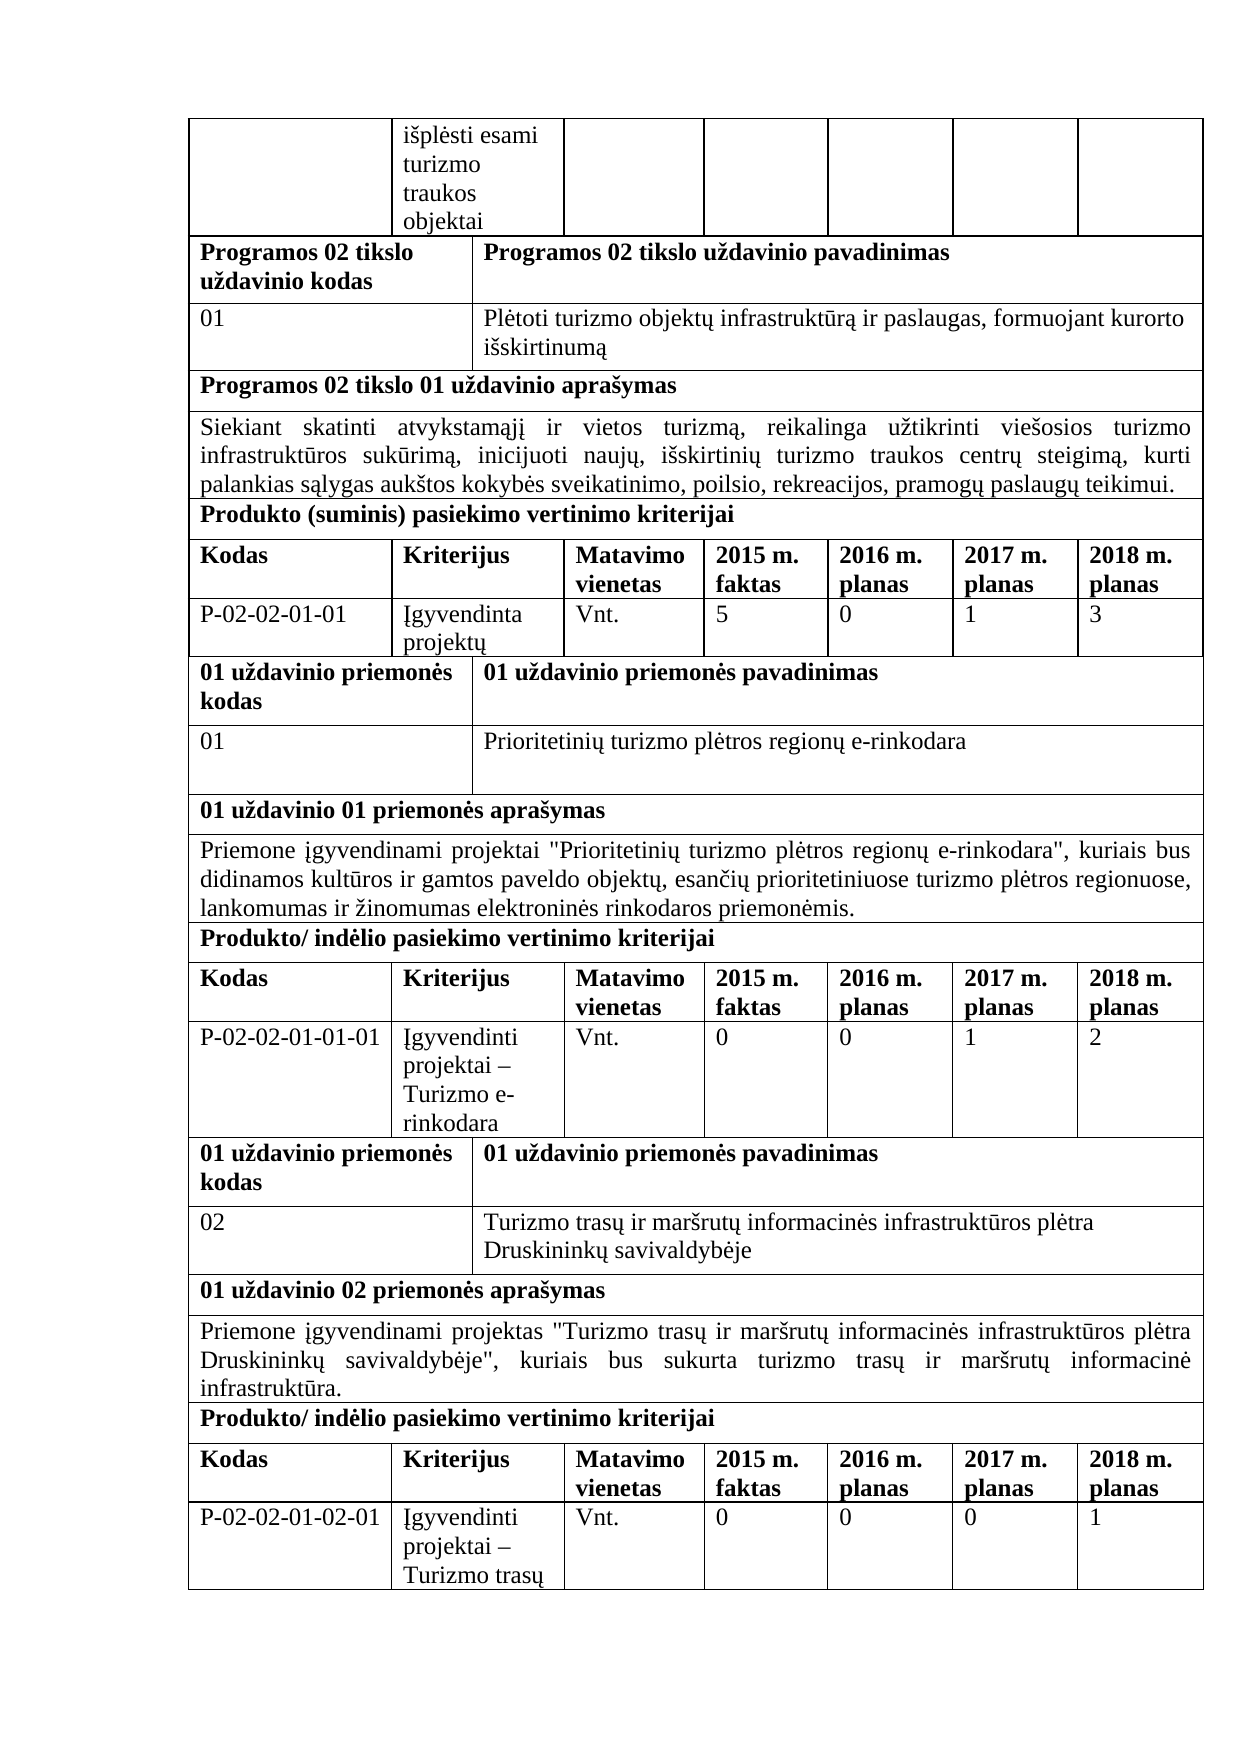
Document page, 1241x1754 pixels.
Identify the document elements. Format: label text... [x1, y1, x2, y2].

table_cell Vnt. [565, 599, 703, 656]
table_cell 2015 m. faktas [705, 1444, 827, 1501]
table_cell 2017 m. planas [953, 963, 1077, 1021]
table_cell 2015 m. faktas [705, 540, 827, 598]
table_cell [190, 119, 391, 235]
table_cell 01 uždavinio 02 priemonės aprašymas [189, 1275, 1203, 1315]
table_cell [1204, 656, 1210, 725]
table_cell 01 [190, 304, 472, 369]
table_cell 02 [189, 1207, 472, 1274]
table_cell [954, 119, 1077, 235]
table_cell 2017 m. planas [954, 540, 1077, 598]
table_cell [1204, 1274, 1210, 1315]
table_cell 1 [1078, 1503, 1203, 1589]
table_cell 2015 m. faktas [705, 963, 827, 1021]
table_cell [1079, 119, 1202, 235]
table_cell 2016 m. planas [828, 963, 952, 1021]
table_cell [1204, 1402, 1210, 1443]
table_cell Vnt. [565, 1022, 704, 1137]
table_cell 5 [705, 599, 827, 656]
table_cell [1204, 1137, 1210, 1206]
table_cell 01 uždavinio priemonės pavadinimas [473, 657, 1203, 725]
table_cell 1 [954, 599, 1077, 656]
table_cell 0 [829, 599, 952, 656]
table_cell Įgyvendinta projektų [393, 599, 563, 656]
table_cell [1204, 235, 1210, 302]
table_cell [1204, 118, 1210, 235]
table_cell [1204, 1315, 1210, 1402]
table_cell Kodas [189, 1444, 391, 1501]
table_cell 0 [953, 1503, 1077, 1589]
table_cell Kriterijus [393, 540, 563, 598]
table_cell Vnt. [565, 1503, 704, 1589]
table_cell [1204, 1443, 1210, 1501]
table_cell 2018 m. planas [1078, 1444, 1203, 1501]
table_cell [1204, 725, 1210, 794]
table_cell Plėtoti turizmo objektų infrastruktūrą ir paslaugas, formuojant kurorto išskirtinumą [473, 304, 1202, 369]
table_cell Produkto (suminis) pasiekimo vertinimo kriterijai [190, 499, 1202, 539]
table_cell 0 [705, 1022, 827, 1137]
table_cell [565, 119, 703, 235]
table_cell Įgyvendinti projektai – Turizmo trasų [392, 1503, 564, 1589]
table_cell [1204, 498, 1210, 539]
table_cell 2017 m. planas [953, 1444, 1077, 1501]
table_cell Programos 02 tikslo uždavinio pavadinimas [473, 237, 1202, 302]
table_cell Produkto/ indėlio pasiekimo vertinimo kriterijai [189, 1403, 1203, 1443]
table_cell [1204, 370, 1210, 411]
table_cell 2016 m. planas [828, 1444, 952, 1501]
table_cell Kriterijus [392, 963, 564, 1021]
table_cell [1204, 834, 1210, 922]
table_cell P-02-02-01-01 [190, 599, 391, 656]
table_cell [705, 119, 827, 235]
table_cell 0 [828, 1503, 952, 1589]
table_cell Turizmo trasų ir maršrutų informacinės infrastruktūros plėtra Druskininkų savivaldybėje [473, 1207, 1203, 1274]
table_cell 01 uždavinio 01 priemonės aprašymas [189, 795, 1203, 834]
table_cell P-02-02-01-01-01 [189, 1022, 391, 1137]
table_cell 0 [705, 1503, 827, 1589]
table_cell Programos 02 tikslo uždavinio kodas [190, 237, 472, 302]
table_cell [1204, 962, 1210, 1021]
table_cell [1204, 922, 1210, 962]
table_cell 1 [953, 1022, 1077, 1137]
table_cell Matavimo vienetas [565, 540, 703, 598]
table_cell Priemone įgyvendinami projektas "Turizmo trasų ir maršrutų informacinės infrastruktūros plėtra Druskininkų savivaldybėje", kuriais bus sukurta turizmo trasų ir maršrutų informacinė infrastruktūra. [189, 1316, 1203, 1402]
table_cell [1204, 598, 1210, 656]
table_cell Programos 02 tikslo 01 uždavinio aprašymas [190, 371, 1202, 411]
table_cell Priemone įgyvendinami projektai "Prioritetinių turizmo plėtros regionų e-rinkodara", kuriais bus didinamos kultūros ir gamtos paveldo objektų, esančių prioritetiniuose turizmo plėtros regionuose, lankomumas ir žinomumas elektroninės rinkodaros priemonėmis. [189, 835, 1203, 922]
table_cell [1204, 411, 1210, 498]
table_cell 0 [828, 1022, 952, 1137]
table_cell [1204, 1206, 1210, 1274]
table_cell 01 uždavinio priemonės kodas [189, 657, 472, 725]
table_cell [1204, 1501, 1210, 1589]
table_cell 2018 m. planas [1079, 540, 1202, 598]
table_cell 2016 m. planas [829, 540, 952, 598]
table_cell Kodas [190, 540, 391, 598]
table_cell 01 uždavinio priemonės pavadinimas [473, 1138, 1203, 1206]
table_cell 01 uždavinio priemonės kodas [189, 1138, 472, 1206]
table_cell išplėsti esami turizmo traukos objektai [393, 119, 563, 235]
table_cell 01 [189, 726, 472, 794]
table_cell [829, 119, 952, 235]
table_cell 2018 m. planas [1078, 963, 1203, 1021]
table_cell Siekiant skatinti atvykstamąjį ir vietos turizmą, reikalinga užtikrinti viešosios turizmo infrastruktūros sukūrimą, inicijuoti naujų, išskirtinių turizmo traukos centrų steigimą, kurti palankias sąlygas aukštos kokybės sveikatinimo, poilsio, rekreacijos, pramogų paslaugų teikimui. [190, 412, 1202, 498]
table_cell Įgyvendinti projektai – Turizmo e-rinkodara [392, 1022, 564, 1137]
table_cell [1204, 794, 1210, 834]
table_cell Kriterijus [392, 1444, 564, 1501]
table_cell Produkto/ indėlio pasiekimo vertinimo kriterijai [189, 923, 1203, 962]
table_cell [1204, 539, 1210, 598]
table_cell 3 [1079, 599, 1202, 656]
table_cell P-02-02-01-02-01 [189, 1503, 391, 1589]
table_cell 2 [1078, 1022, 1203, 1137]
table_cell Kodas [189, 963, 391, 1021]
table_cell Matavimo vienetas [565, 963, 704, 1021]
table_cell Matavimo vienetas [565, 1444, 704, 1501]
table_cell [1204, 303, 1210, 369]
table_cell Prioritetinių turizmo plėtros regionų e-rinkodara [473, 726, 1203, 794]
table_cell [1204, 1021, 1210, 1137]
